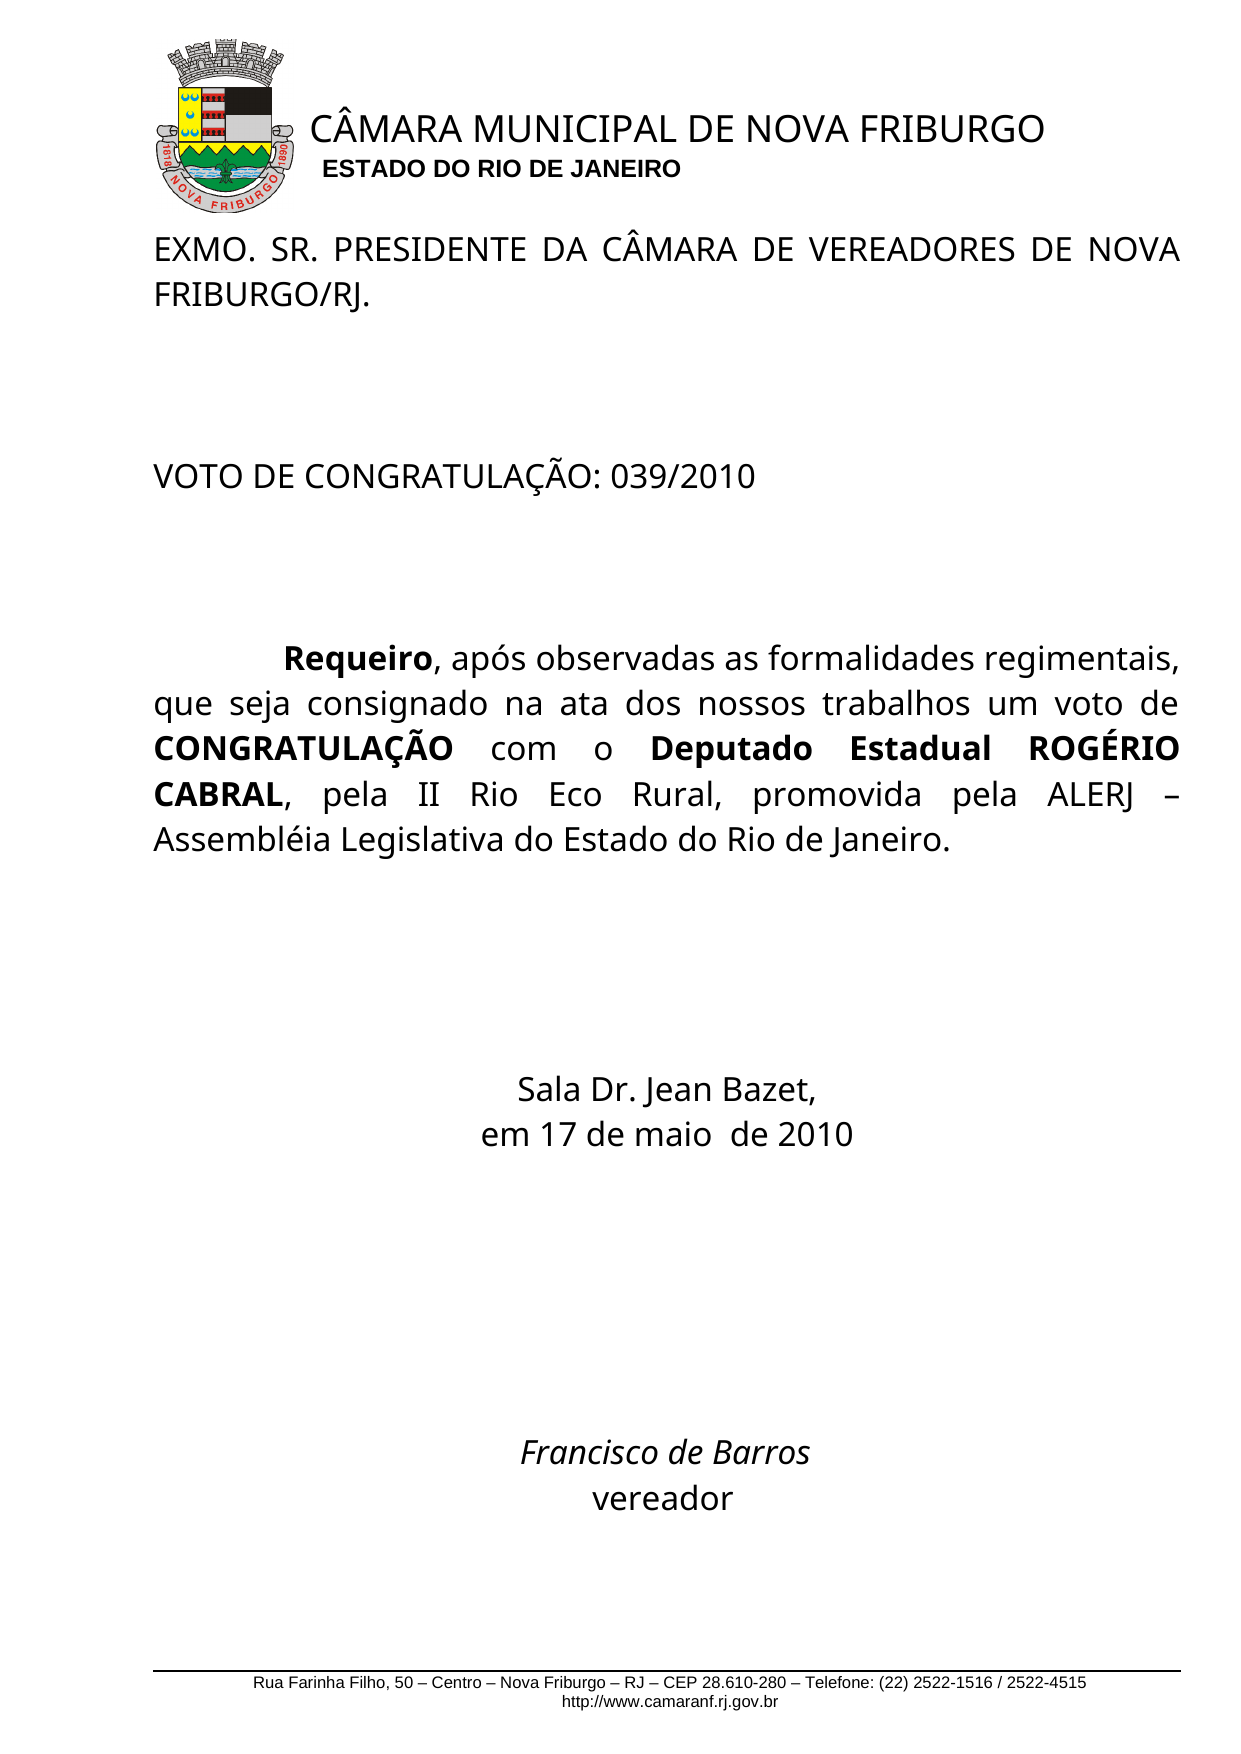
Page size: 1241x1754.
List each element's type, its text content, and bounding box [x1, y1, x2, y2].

text EXMO. SR. PRESIDENTE DA CÂMARA DE VEREADORES DE NOVA FRIBURGO/RJ. [153, 226, 1181, 316]
text Sala Dr. Jean Bazet, [153, 1066, 1181, 1111]
text vereador [153, 1474, 1181, 1520]
text em 17 de maio de 2010 [153, 1111, 1181, 1156]
text VOTO DE CONGRATULAÇÃO: 039/2010 [153, 453, 1181, 498]
text Francisco de Barros [153, 1429, 1181, 1474]
text Requeiro, após observadas as formalidades regimentais, que seja consignado na ata dos nossos trabalhos um voto de CONGRATULAÇÃO com o Deputado Estadual ROGÉRIO CABRAL, pela II Rio Eco Rural, promovida pela ALERJ – Assembléia Legislativa do Estado do Rio de Janeiro. [153, 634, 1181, 861]
